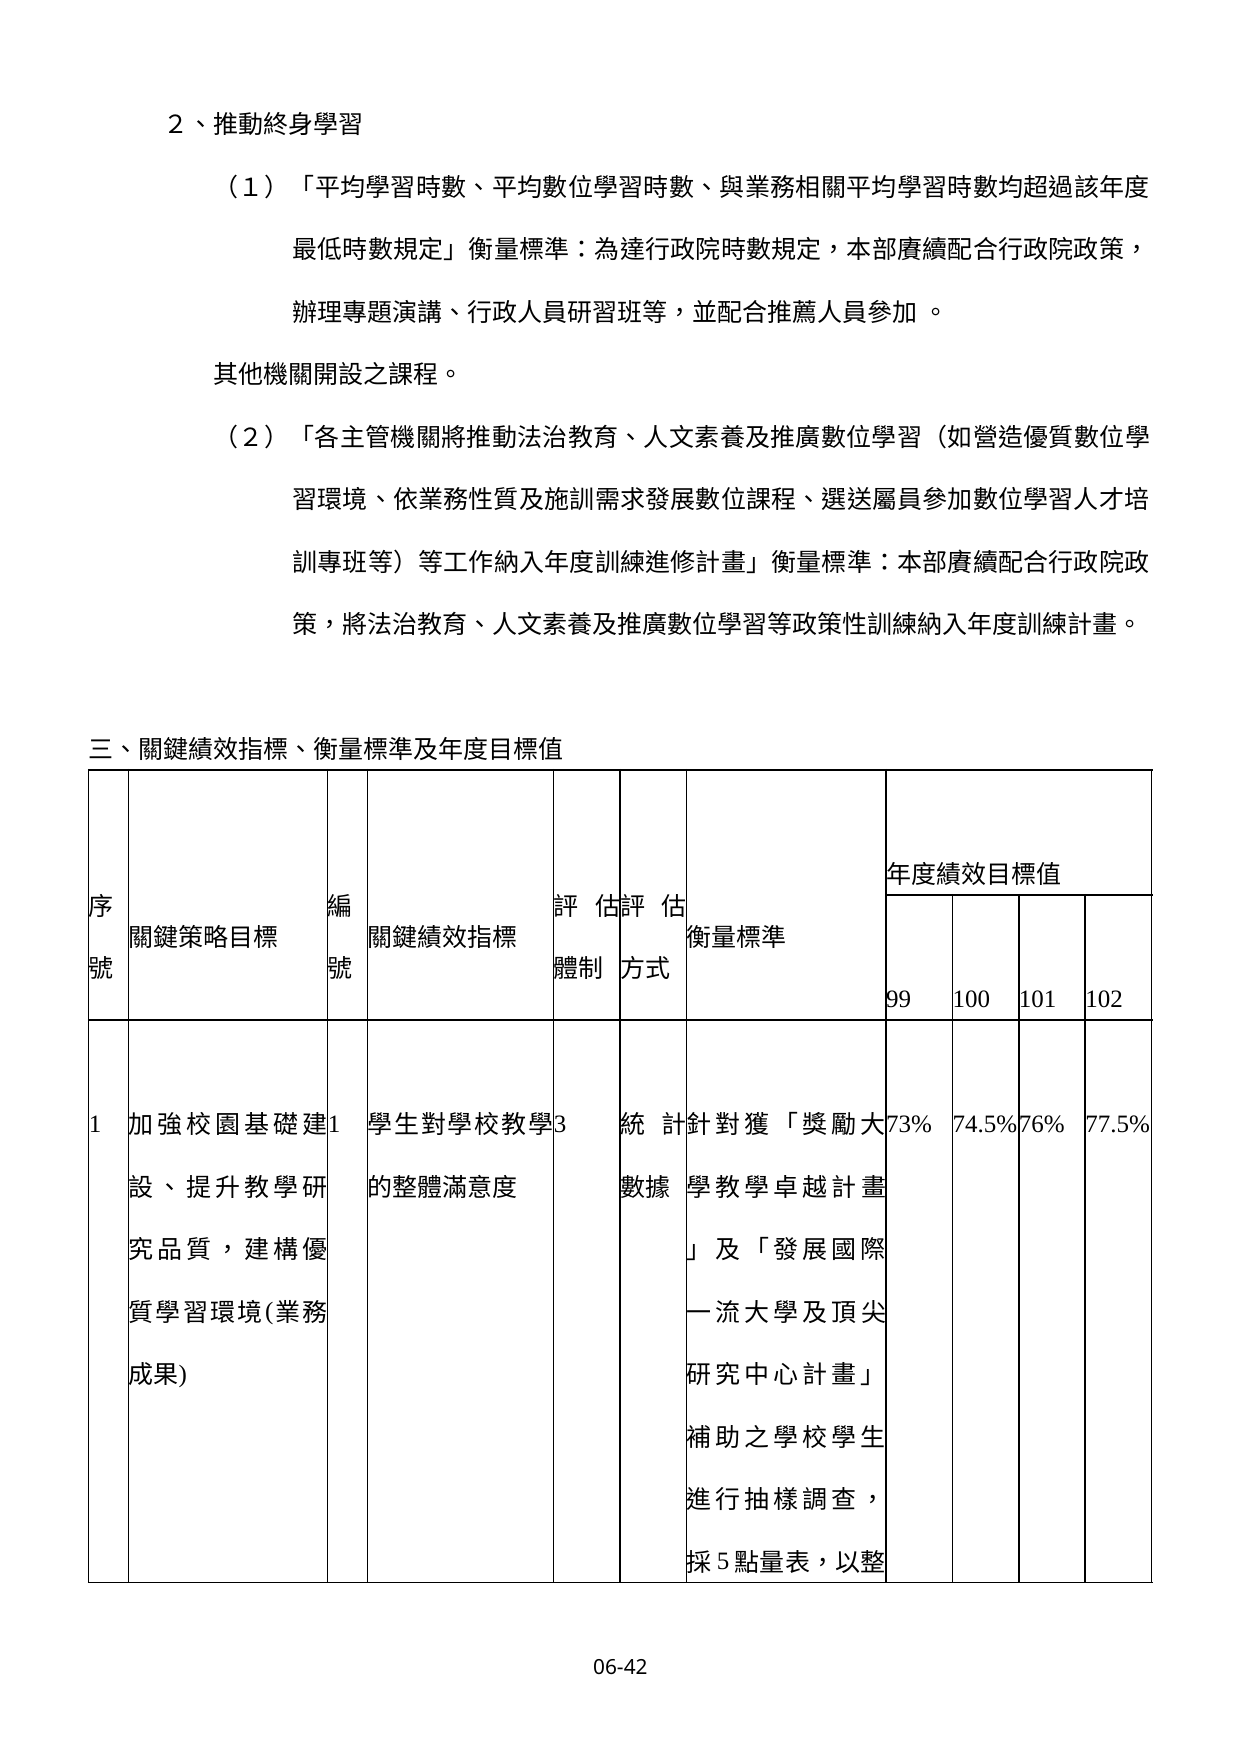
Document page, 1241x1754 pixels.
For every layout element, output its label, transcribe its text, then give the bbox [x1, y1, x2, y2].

table_header 序號 [89, 771, 128, 1019]
text 其他機關開設之課程。 [88, 331, 1152, 394]
table_cell 76% [1020, 1021, 1084, 1581]
text 三、關鍵績效指標、衡量標準及年度目標值 [88, 706, 1152, 769]
table_cell 77.5% [1086, 1021, 1151, 1581]
table_cell 統計數據 [621, 1021, 686, 1581]
table_header 關鍵績效指標 [368, 771, 553, 1019]
table_cell 加強校園基礎建設、提升教學研究品質，建構優質學習環境(業務成果) [129, 1021, 327, 1581]
text ２、推動終身學習 [163, 81, 1152, 144]
table_cell 1 [328, 1021, 367, 1581]
table_header 評估體制 [554, 771, 619, 1019]
table_header 編號 [328, 771, 367, 1019]
table_cell 101 [1020, 896, 1084, 1019]
table_cell 針對獲「獎勵大學教學卓越計畫」及「發展國際一流大學及頂尖研究中心計畫」補助之學校學生進行抽樣調查，採5點量表，以整 [687, 1021, 885, 1581]
table_header 關鍵策略目標 [129, 771, 327, 1019]
text （１）「平均學習時數、平均數位學習時數、與業務相關平均學習時數均超過該年度最低時數規定」衡量標準：為達行政院時數規定，本部賡續配合行政院政策，辦理專題演講、行政人員研習班等，並配合推薦人員參加 。 [213, 144, 1152, 331]
table_cell 100 [953, 896, 1018, 1019]
table_cell 1 [89, 1021, 128, 1581]
table_cell 99 [887, 896, 952, 1019]
table_cell 102 [1086, 896, 1151, 1019]
table_header 評估方式 [621, 771, 686, 1019]
text （２）「各主管機關將推動法治教育、人文素養及推廣數位學習（如營造優質數位學習環境、依業務性質及施訓需求發展數位課程、選送屬員參加數位學習人才培訓專班等）等工作納入年度訓練進修計畫」衡量標準：本部賡續配合行政院政策，將法治教育、人文素養及推廣數位學習等政策性訓練納入年度訓練計畫。 [213, 394, 1152, 644]
table_cell 學生對學校教學的整體滿意度 [368, 1021, 553, 1581]
table_cell 74.5% [953, 1021, 1018, 1581]
table_header 衡量標準 [687, 771, 885, 1019]
table_cell 73% [887, 1021, 952, 1581]
table_cell 3 [554, 1021, 619, 1581]
table_header 年度績效目標值 [887, 771, 1151, 894]
